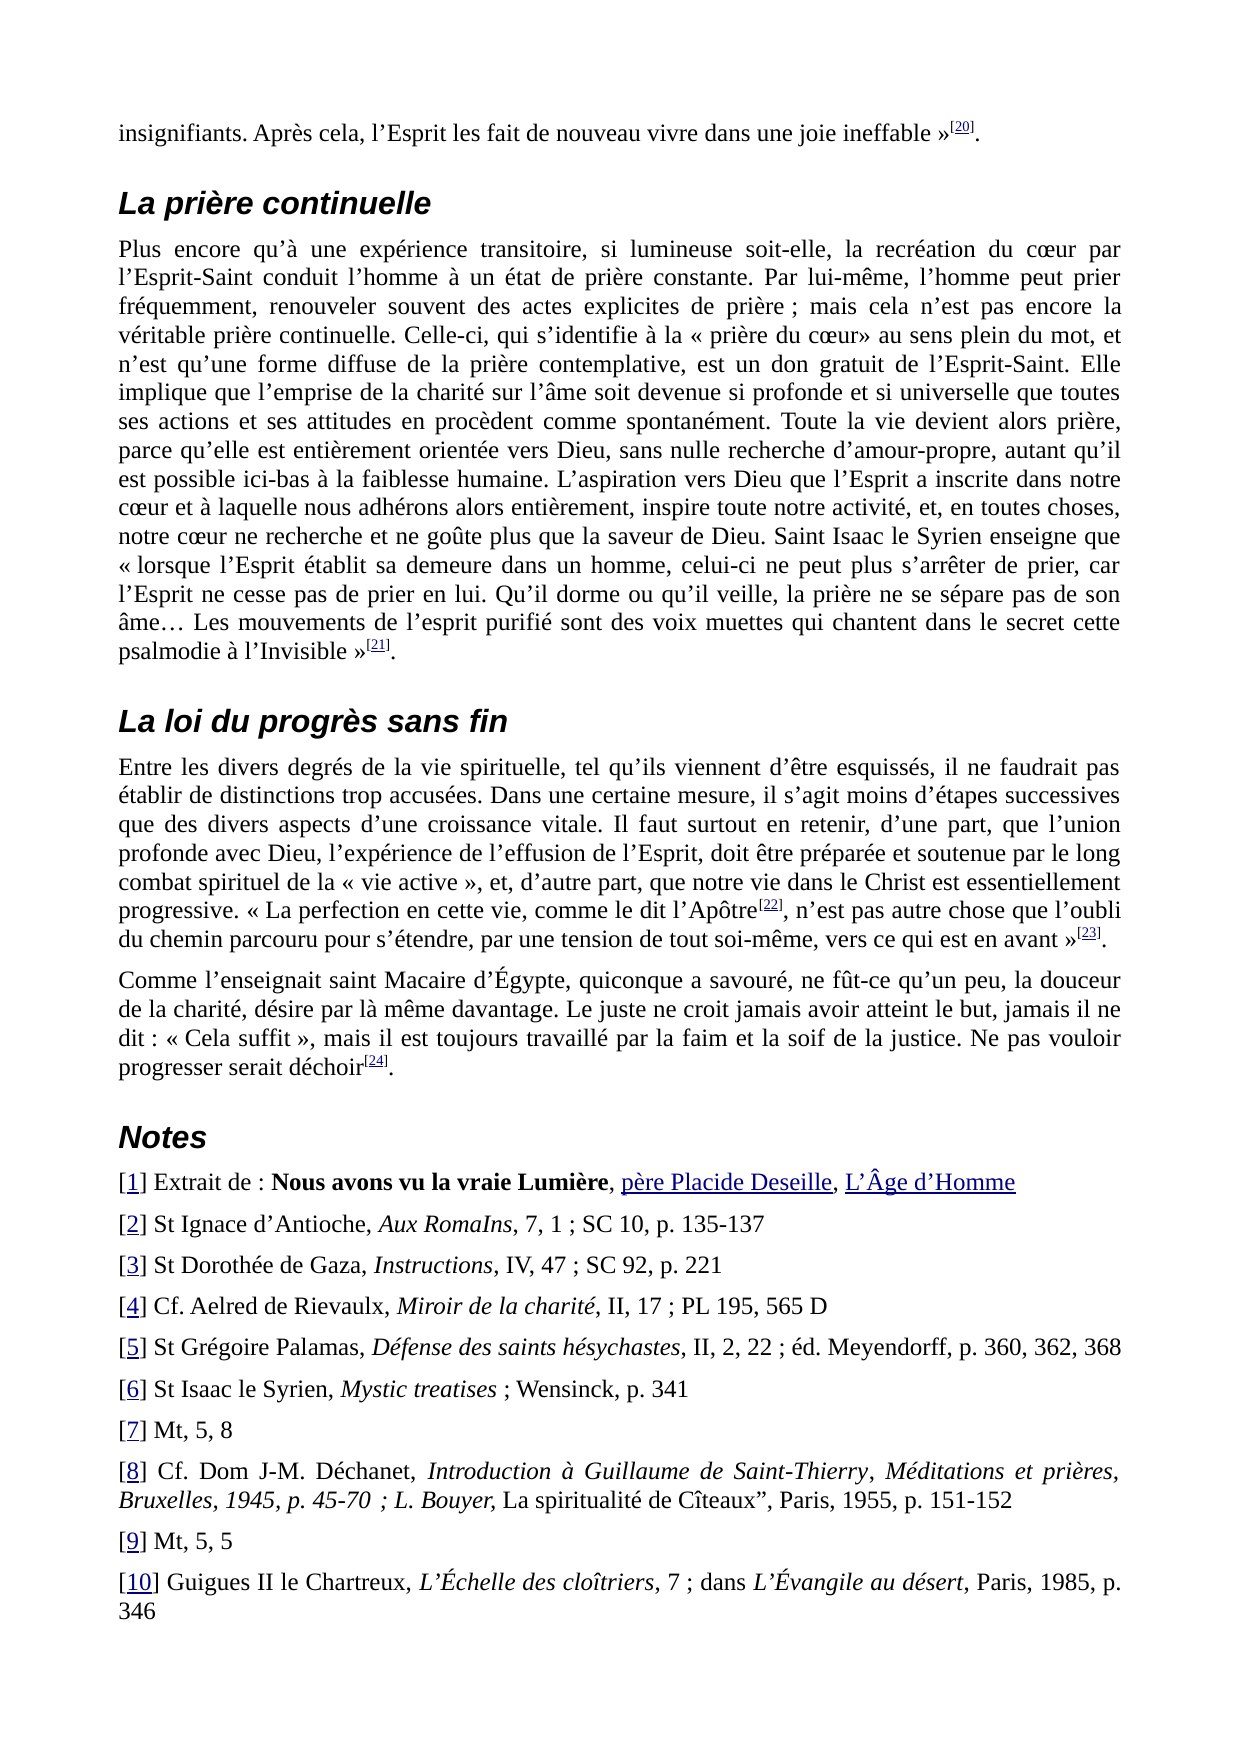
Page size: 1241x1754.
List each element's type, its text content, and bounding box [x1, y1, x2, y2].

subtitle La loi du progrès sans fin [118, 702, 1122, 739]
subtitle La prière continuelle [118, 184, 1122, 221]
text [1] Extrait de : Nous avons vu la vraie Lumière, père Placide Deseille, L’Âge d’Homme [118, 1167, 1122, 1196]
text [10] Guigues II le Chartreux, L’Échelle des cloîtriers, 7 ; dans L’Évangile au désert, Paris, 1985, p. 346 [118, 1567, 1122, 1625]
text insignifiants. Après cela, l’Esprit les fait de nouveau vivre dans une joie ineffable »[20]. [118, 118, 1122, 147]
text Plus encore qu’à une expérience transitoire, si lumineuse soit-elle, la recréation du cœur par l’Esprit-Saint conduit l’homme à un état de prière constante. Par lui-même, l’homme peut prier fréquemment, renouveler souvent des actes explicites de prière ; mais cela n’est pas encore la véritable prière continuelle. Celle-ci, qui s’identifie à la « prière du cœur» au sens plein du mot, et n’est qu’une forme diffuse de la prière contemplative, est un don gratuit de l’Esprit-Saint. Elle implique que l’emprise de la charité sur l’âme soit devenue si profonde et si universelle que toutes ses actions et ses attitudes en procèdent comme spontanément. Toute la vie devient alors prière, parce qu’elle est entièrement orientée vers Dieu, sans nulle recherche d’amour-propre, autant qu’il est possible ici-bas à la faiblesse humaine. L’aspiration vers Dieu que l’Esprit a inscrite dans notre cœur et à laquelle nous adhérons alors entièrement, inspire toute notre activité, et, en toutes choses, notre cœur ne recherche et ne goûte plus que la saveur de Dieu. Saint Isaac le Syrien enseigne que « lorsque l’Esprit établit sa demeure dans un homme, celui-ci ne peut plus s’arrêter de prier, car l’Esprit ne cesse pas de prier en lui. Qu’il dorme ou qu’il veille, la prière ne se sépare pas de son âme… Les mouvements de l’esprit purifié sont des voix muettes qui chantent dans le secret cette psalmodie à l’Invisible »[21]. [118, 234, 1122, 665]
text [3] St Dorothée de Gaza, Instructions, IV, 47 ; SC 92, p. 221 [118, 1250, 1122, 1279]
text [9] Mt, 5, 5 [118, 1526, 1122, 1555]
subtitle Notes [118, 1118, 1122, 1155]
text [5] St Grégoire Palamas, Défense des saints hésychastes, II, 2, 22 ; éd. Meyendorff, p. 360, 362, 368 [118, 1332, 1122, 1361]
text [7] Mt, 5, 8 [118, 1415, 1122, 1444]
text [4] Cf. Aelred de Rievaulx, Miroir de la charité, II, 17 ; PL 195, 565 D [118, 1291, 1122, 1320]
text [6] St Isaac le Syrien, Mystic treatises ; Wensinck, p. 341 [118, 1374, 1122, 1402]
text [8] Cf. Dom J-M. Déchanet, Introduction à Guillaume de Saint-Thierry, Méditations et prières, Bruxelles, 1945, p. 45-70 ; L. Bouyer, La spiritualité de Cîteaux”, Paris, 1955, p. 151-152 [118, 1456, 1122, 1514]
text [2] St Ignace d’Antioche, Aux RomaIns, 7, 1 ; SC 10, p. 135-137 [118, 1209, 1122, 1237]
text Entre les divers degrés de la vie spirituelle, tel qu’ils viennent d’être esquissés, il ne faudrait pas établir de distinctions trop accusées. Dans une certaine mesure, il s’agit moins d’étapes successives que des divers aspects d’une croissance vitale. Il faut surtout en retenir, d’une part, que l’union profonde avec Dieu, l’expérience de l’effusion de l’Esprit, doit être préparée et soutenue par le long combat spirituel de la « vie active », et, d’autre part, que notre vie dans le Christ est essentiellement progressive. « La perfection en cette vie, comme le dit l’Apôtre[22], n’est pas autre chose que l’oubli du chemin parcouru pour s’étendre, par une tension de tout soi-même, vers ce qui est en avant »[23]. [118, 752, 1122, 953]
text Comme l’enseignait saint Macaire d’Égypte, quiconque a savouré, ne fût-ce qu’un peu, la douceur de la charité, désire par là même davantage. Le juste ne croit jamais avoir atteint le but, jamais il ne dit : « Cela suffit », mais il est toujours travaillé par la faim et la soif de la justice. Ne pas vouloir progresser serait déchoir[24]. [118, 966, 1122, 1081]
